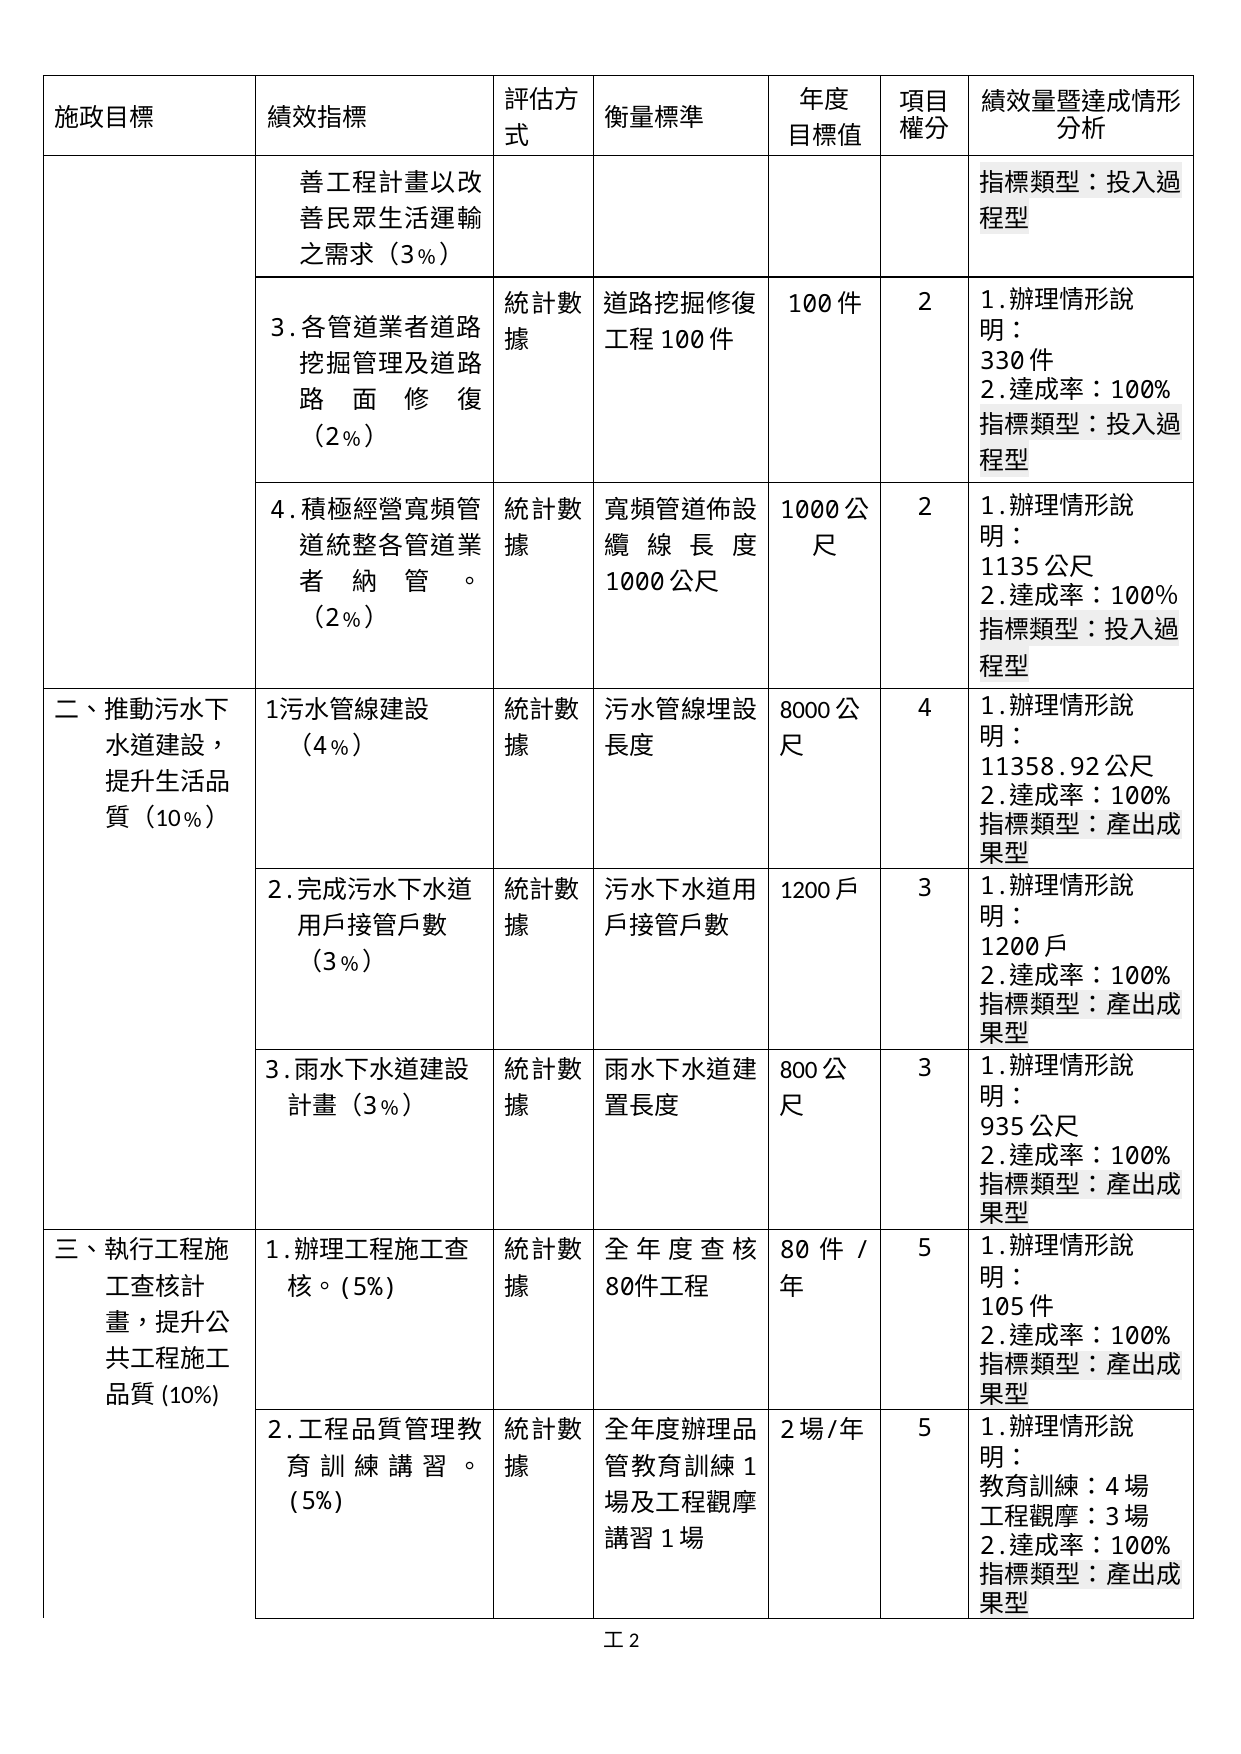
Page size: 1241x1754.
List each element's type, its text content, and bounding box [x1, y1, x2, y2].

table_cell 統計數據 [494, 1230, 593, 1409]
table_cell 1.辦理情形說明： 330件 2.達成率：100% 指標類型：投入過程型 [969, 278, 1193, 482]
table_cell [769, 156, 880, 276]
table_cell 2 [881, 483, 968, 688]
table_cell 二、推動污水下水道建設，提升生活品質（10﹪） [44, 689, 255, 1229]
table_cell 統計數據 [494, 689, 593, 868]
table_cell 污水管線埋設長度 [594, 689, 768, 868]
table_cell 5 [881, 1230, 968, 1409]
table_cell 100件 [769, 278, 880, 482]
table_cell 3.雨水下水道建設計畫（3﹪） [256, 1050, 493, 1229]
table_cell 1000公尺 [769, 483, 880, 688]
table_cell [881, 156, 968, 276]
table_cell 3 [881, 869, 968, 1048]
table_cell 全年度辦理品管教育訓練1場及工程觀摩講習1場 [594, 1410, 768, 1618]
table_cell 4.積極經營寬頻管道統整各管道業者納管。（2﹪） [256, 483, 493, 688]
table_cell 統計數據 [494, 278, 593, 482]
table_header 項目權分 [881, 76, 968, 155]
table_cell 雨水下水道建置長度 [594, 1050, 768, 1229]
table_header 衡量標準 [594, 76, 768, 155]
table_cell 1.辦理情形說明： 105件 2.達成率：100% 指標類型：產出成果型 [969, 1230, 1193, 1409]
table_cell 8000公尺 [769, 689, 880, 868]
table_cell 80件/年 [769, 1230, 880, 1409]
table_cell 800公尺 [769, 1050, 880, 1229]
table_cell [494, 156, 593, 276]
table_cell 指標類型：投入過程型 [969, 156, 1193, 276]
table_cell 善工程計畫以改善民眾生活運輸之需求（3﹪） [256, 156, 493, 276]
table_cell 3 [881, 1050, 968, 1229]
table_cell 統計數據 [494, 1410, 593, 1618]
table_cell 1200戶 [769, 869, 880, 1048]
table_cell 統計數據 [494, 1050, 593, 1229]
table_cell 三、執行工程施工查核計畫，提升公共工程施工品質 (10%) [44, 1230, 255, 1618]
table_cell 道路挖掘修復工程100件 [594, 278, 768, 482]
table_cell 統計數據 [494, 869, 593, 1048]
table_header 年度 目標值 [769, 76, 880, 155]
table_cell 4 [881, 689, 968, 868]
table_cell 全年度查核80件工程 [594, 1230, 768, 1409]
table_cell 2場/年 [769, 1410, 880, 1618]
table_cell 1.辦理情形說明： 935公尺 2.達成率：100% 指標類型：產出成果型 [969, 1050, 1193, 1229]
table_header 評估方式 [494, 76, 593, 155]
table_cell 1.辦理工程施工查核。(5%) [256, 1230, 493, 1409]
table_cell 2.工程品質管理教育訓練講習。(5%) [256, 1410, 493, 1618]
table_cell 1污水管線建設（4﹪） [256, 689, 493, 868]
table_cell 2.完成污水下水道 用戶接管戶數 （3﹪） [256, 869, 493, 1048]
table_cell 1.辦理情形說明： 1200戶 2.達成率：100% 指標類型：產出成果型 [969, 869, 1193, 1048]
table_cell 2 [881, 278, 968, 482]
table_header 施政目標 [44, 76, 255, 155]
table_cell 3.各管道業者道路挖掘管理及道路路面修復（2﹪） [256, 278, 493, 482]
table_cell 污水下水道用戶接管戶數 [594, 869, 768, 1048]
table_header 績效量暨達成情形分析 [969, 76, 1193, 155]
table_cell 寬頻管道佈設纜線長度1000公尺 [594, 483, 768, 688]
table_cell 5 [881, 1410, 968, 1618]
table_cell [594, 156, 768, 276]
table_cell 1.辦理情形說明： 1135公尺 2.達成率：100％ 指標類型：投入過程型 [969, 483, 1193, 688]
table_cell 1.辦理情形說明： 教育訓練：4場 工程觀摩：3場 2.達成率：100% 指標類型：產出成果型 [969, 1410, 1193, 1618]
table_header 績效指標 [256, 76, 493, 155]
table_cell 1.辦理情形說明： 11358.92公尺 2.達成率：100% 指標類型：產出成果型 [969, 689, 1193, 868]
table_cell 統計數據 [494, 483, 593, 688]
